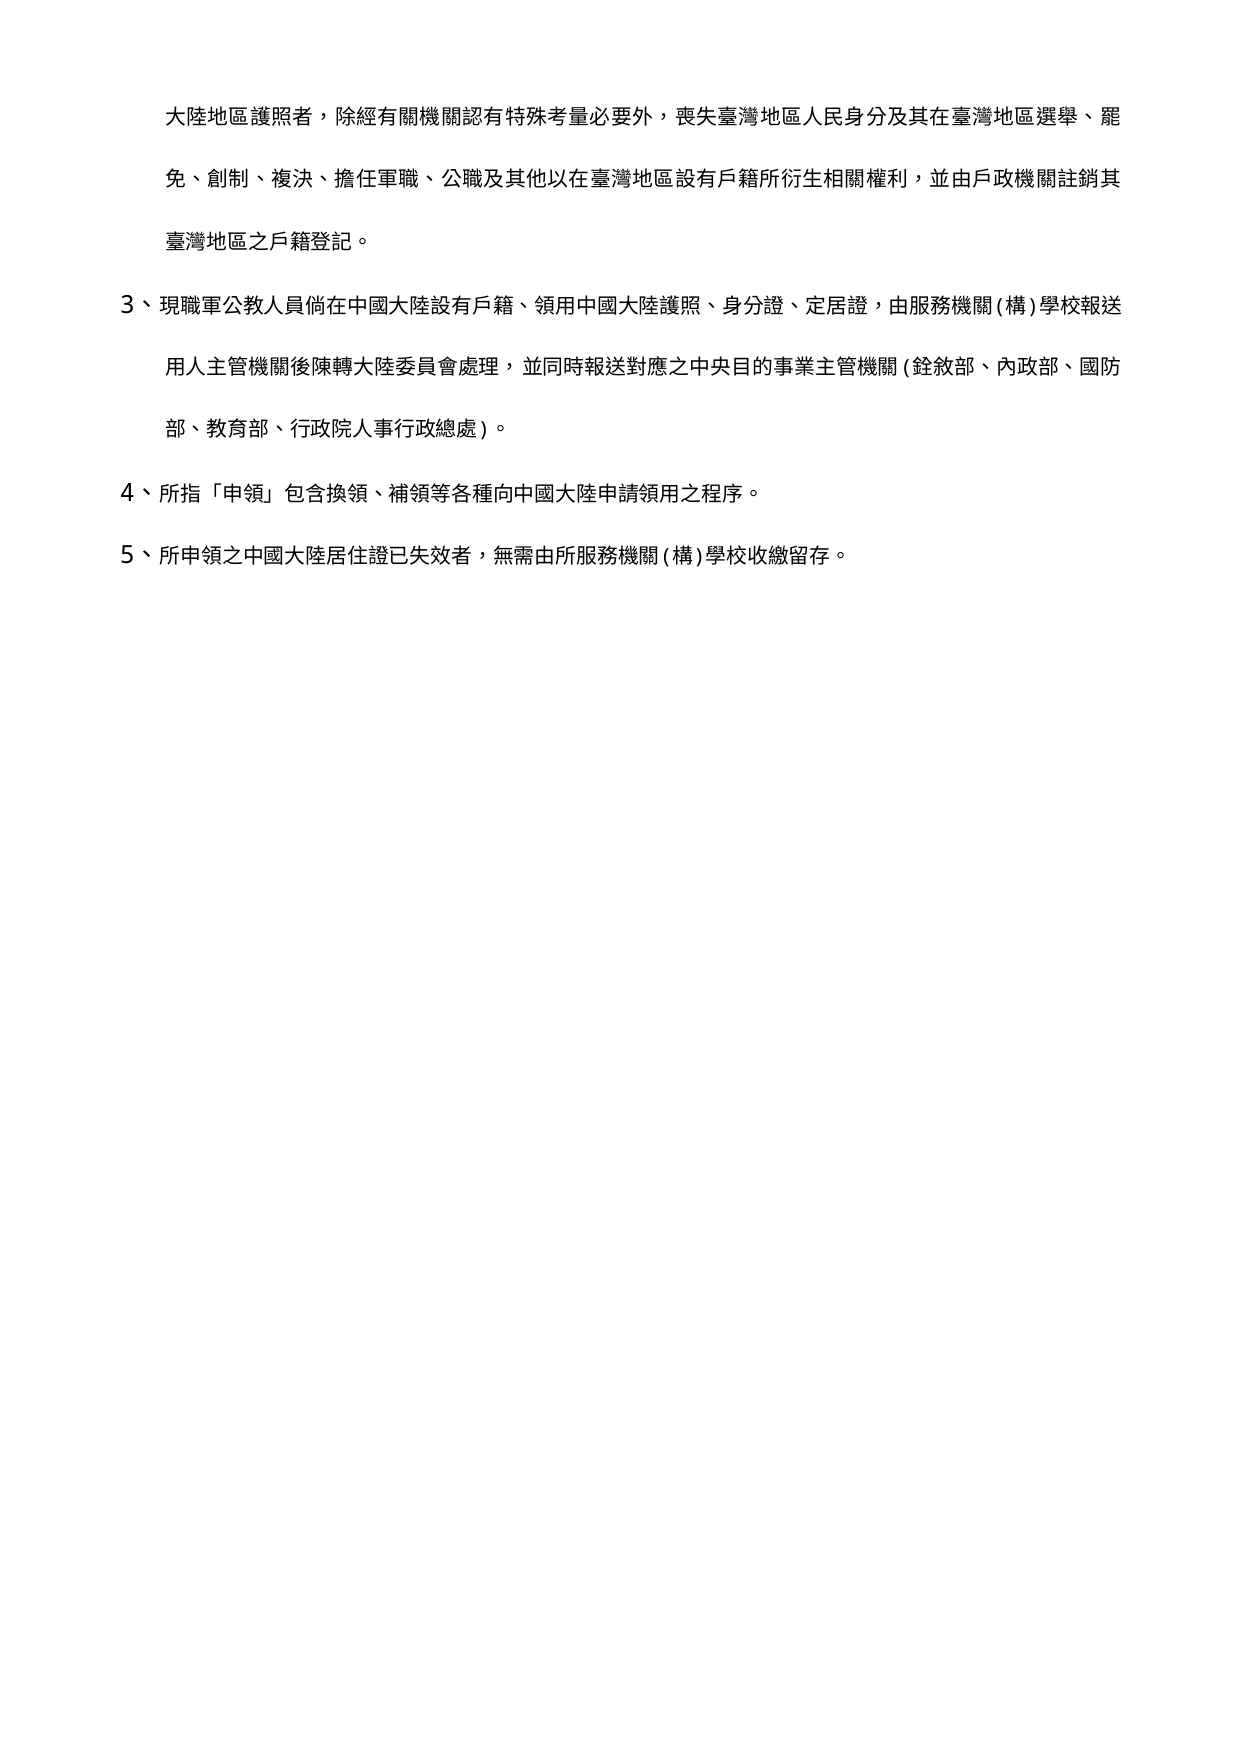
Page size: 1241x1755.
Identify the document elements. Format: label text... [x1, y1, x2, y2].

list 現職軍公教人員倘在中國大陸設有戶籍、領用中國大陸護照、身分證、定居證，由服務機關(構)學校報送用人主管機關後陳轉大陸委員會處理，並同時報送對應之中央目的事業主管機關(銓敘部、內政部、國防部、教育部、行政院人事行政總處)。 [119, 261, 1122, 448]
list 所申領之中國大陸居住證已失效者，無需由所服務機關(構)學校收繳留存。 [119, 511, 1122, 573]
text 大陸地區護照者，除經有關機關認有特殊考量必要外，喪失臺灣地區人民身分及其在臺灣地區選舉、罷免、創制、複決、擔任軍職、公職及其他以在臺灣地區設有戶籍所衍生相關權利，並由戶政機關註銷其臺灣地區之戶籍登記。 [165, 73, 1122, 261]
list 所指「申領」包含換領、補領等各種向中國大陸申請領用之程序。 [119, 448, 1122, 511]
